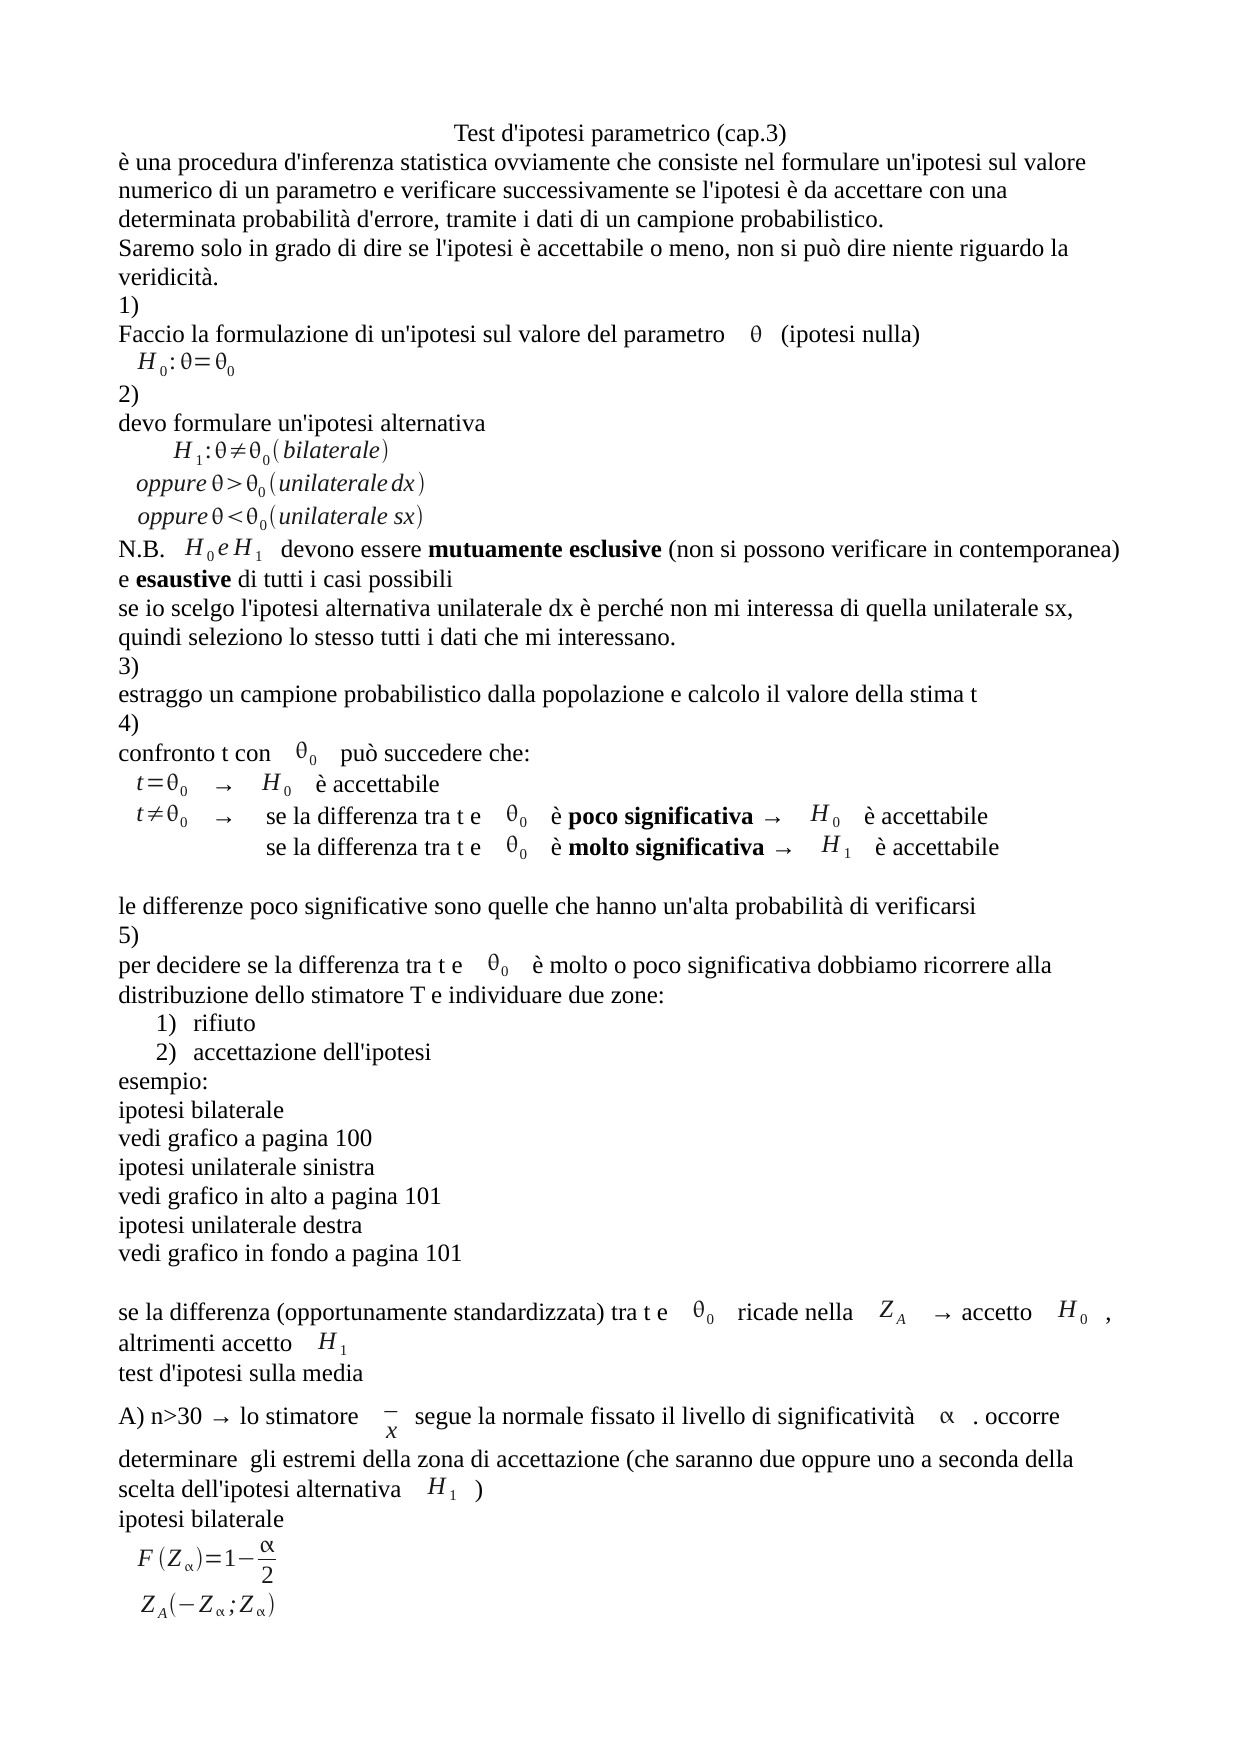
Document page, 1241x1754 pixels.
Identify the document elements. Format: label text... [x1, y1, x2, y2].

text 4) [118, 708, 1122, 737]
text ipotesi bilaterale [118, 1095, 1122, 1123]
text vedi grafico in alto a pagina 101 [118, 1181, 1122, 1210]
text se io scelgo l'ipotesi alternativa unilaterale dx è perché non mi interessa di quella unilaterale sx, quindi seleziono lo stesso tutti i dati che mi interessano. [118, 593, 1122, 651]
text le differenze poco significative sono quelle che hanno un'alta probabilità di verificarsi [118, 891, 1122, 920]
text se la differenza (opportunamente standardizzata) tra t e ricade nella → accetto , altrimenti accetto [118, 1296, 1122, 1358]
text 1) [118, 291, 1122, 319]
text N.B.devono essere mutuamente esclusive (non si possono verificare in contemporanea) e esaustive di tutti i casi possibili [118, 533, 1122, 593]
text è una procedura d'inferenza statistica ovviamente che consiste nel formulare un'ipotesi sul valore numerico di un parametro e verificare successivamente se l'ipotesi è da accettare con una determinata probabilità d'errore, tramite i dati di un campione probabilistico. [118, 147, 1122, 233]
list rifiuto [156, 1008, 1122, 1037]
text Faccio la formulazione di un'ipotesi sul valore del parametro (ipotesi nulla) [118, 319, 1122, 348]
text ipotesi unilaterale destra [118, 1210, 1122, 1238]
text Saremo solo in grado di dire se l'ipotesi è accettabile o meno, non si può dire niente riguardo la veridicità. [118, 233, 1122, 291]
text 3) [118, 651, 1122, 679]
text test d'ipotesi sulla media [118, 1358, 1122, 1387]
text 2) [118, 379, 1122, 408]
text per decidere se la differenza tra t e è molto o poco significativa dobbiamo ricorrere alla distribuzione dello stimatore T e individuare due zone: [118, 948, 1122, 1008]
text ipotesi bilaterale [118, 1504, 1122, 1532]
text estraggo un campione probabilistico dalla popolazione e calcolo il valore della stima t [118, 679, 1122, 708]
text 5) [118, 920, 1122, 948]
text confronto t con può succedere che: [118, 737, 1122, 768]
text se la differenza tra t e è molto significativa → è accettabile [118, 831, 1122, 862]
text vedi grafico a pagina 100 [118, 1123, 1122, 1152]
text ipotesi unilaterale sinistra [118, 1152, 1122, 1181]
text Test d'ipotesi parametrico (cap.3) [118, 118, 1122, 147]
text vedi grafico in fondo a pagina 101 [118, 1238, 1122, 1267]
text devo formulare un'ipotesi alternativa [118, 408, 1122, 437]
text esempio: [118, 1066, 1122, 1095]
text A) n>30 → lo stimatore segue la normale fissato il livello di significatività . occorre determinare gli estremi della zona di accettazione (che saranno due oppure uno a seconda della scelta dell'ipotesi alternativa ) [118, 1387, 1122, 1504]
text → se la differenza tra t e è poco significativa → è accettabile [118, 799, 1122, 831]
list accettazione dell'ipotesi [156, 1037, 1122, 1066]
text → è accettabile [118, 768, 1122, 799]
